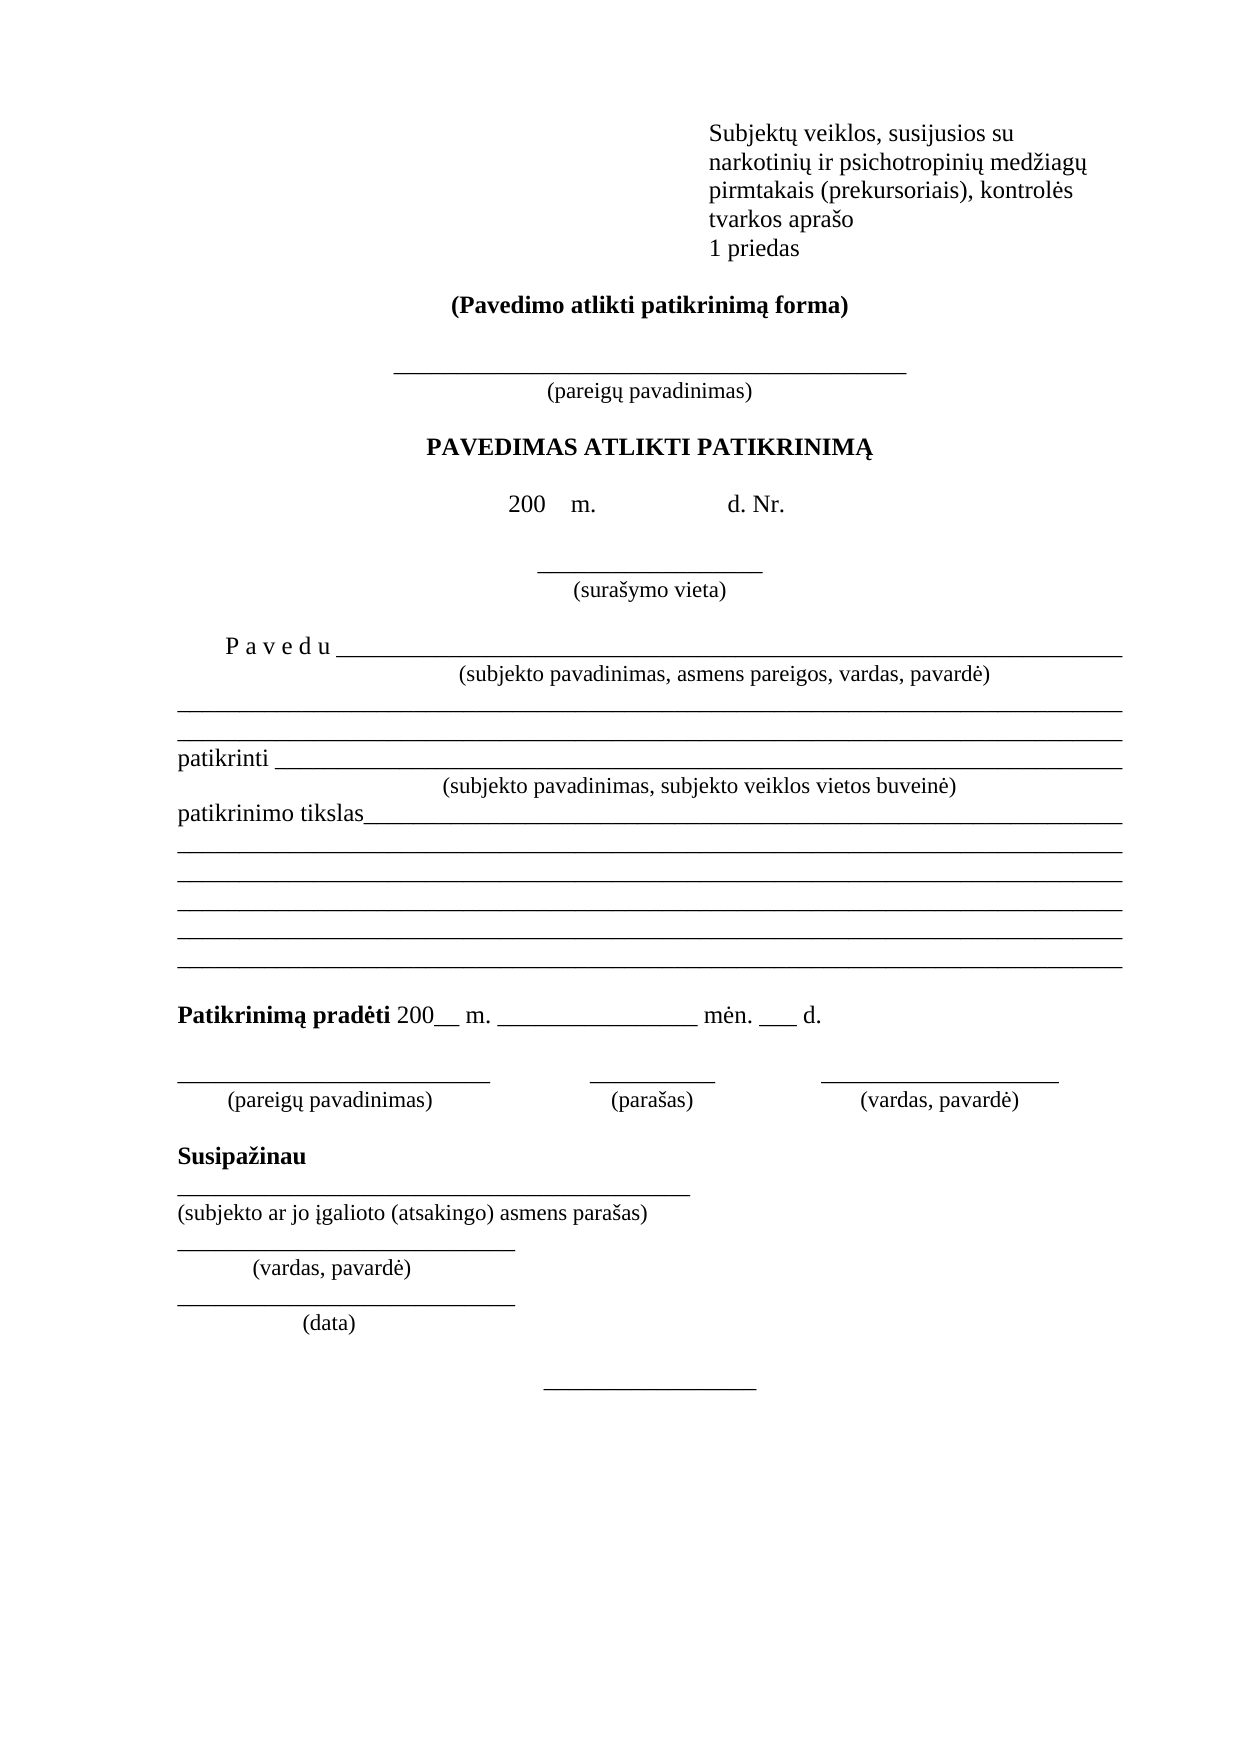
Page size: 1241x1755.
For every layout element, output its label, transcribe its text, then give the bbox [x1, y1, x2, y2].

text _ [177, 885, 1122, 910]
text ___________________________ [177, 1225, 1122, 1254]
text (subjekto pavadinimas, asmens pareigos, vardas, pavardė) [327, 659, 1122, 686]
text (pareigų pavadinimas) (parašas) (vardas, pavardė) [227, 1086, 1122, 1112]
text patikrinti [177, 743, 1122, 772]
text Patikrinimą pradėti 200__ m. ________________ mėn. ___ d. [177, 1000, 1122, 1028]
text (pareigų pavadinimas) [177, 377, 1122, 403]
text _________________________ __________ ___________________ [177, 1057, 1122, 1086]
text _ [177, 686, 1122, 711]
text PAVEDIMAS ATLIKTI PATIKRINIMĄ [177, 432, 1122, 461]
text pirmtakais (prekursoriais), kontrolės [177, 176, 1122, 204]
text Susipažinau [177, 1141, 1122, 1170]
text (data) [302, 1309, 1122, 1335]
text _ [177, 913, 1122, 938]
text ___________________________ [177, 1280, 1122, 1309]
text (subjekto pavadinimas, subjekto veiklos vietos buveinė) [277, 772, 1122, 798]
text _________________ [177, 1364, 1122, 1393]
text 1 priedas [177, 233, 1122, 262]
text (subjekto ar jo įgalioto (atsakingo) asmens parašas) [177, 1199, 1122, 1225]
text _ [177, 942, 1122, 967]
text _________________________________________ [177, 1170, 1122, 1199]
text Subjektų veiklos, susijusios su [177, 118, 1122, 147]
text (vardas, pavardė) [252, 1254, 1122, 1280]
text (Pavedimo atlikti patikrinimą forma) [177, 291, 1122, 319]
text patikrinimo tikslas [177, 798, 1122, 827]
text _ [177, 856, 1122, 881]
text narkotinių ir psichotropinių medžiagų [177, 147, 1122, 176]
text Pavedu [225, 631, 1122, 659]
text _ [177, 827, 1122, 852]
text _________________________________________ [177, 348, 1122, 377]
text (surašymo vieta) [177, 576, 1122, 602]
text 200 m. d. Nr. [177, 489, 1122, 518]
text _ [177, 715, 1122, 740]
text __________________ [177, 547, 1122, 576]
text tvarkos aprašo [177, 204, 1122, 233]
